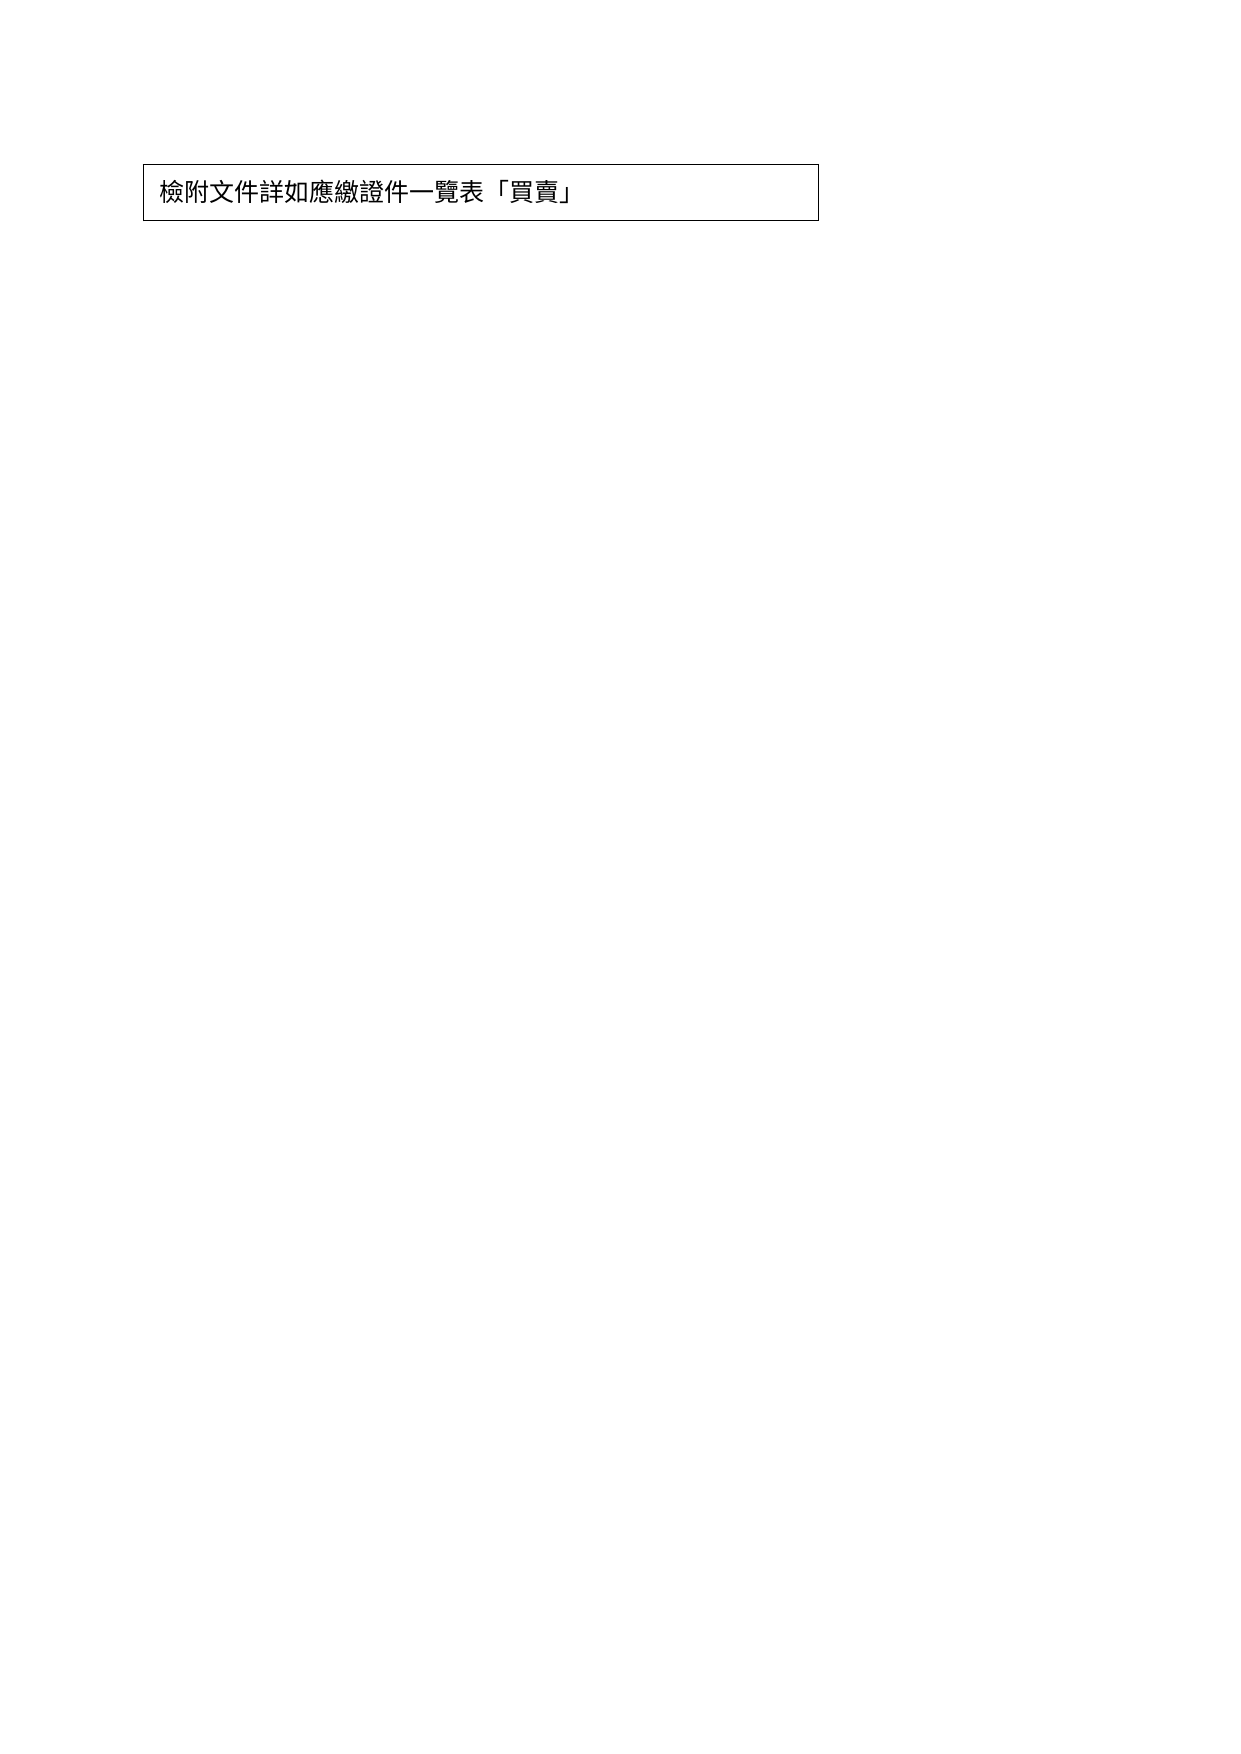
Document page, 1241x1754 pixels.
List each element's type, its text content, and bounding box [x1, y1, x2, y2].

text 檢附文件詳如應繳證件一覽表「買賣」 [159, 173, 802, 209]
